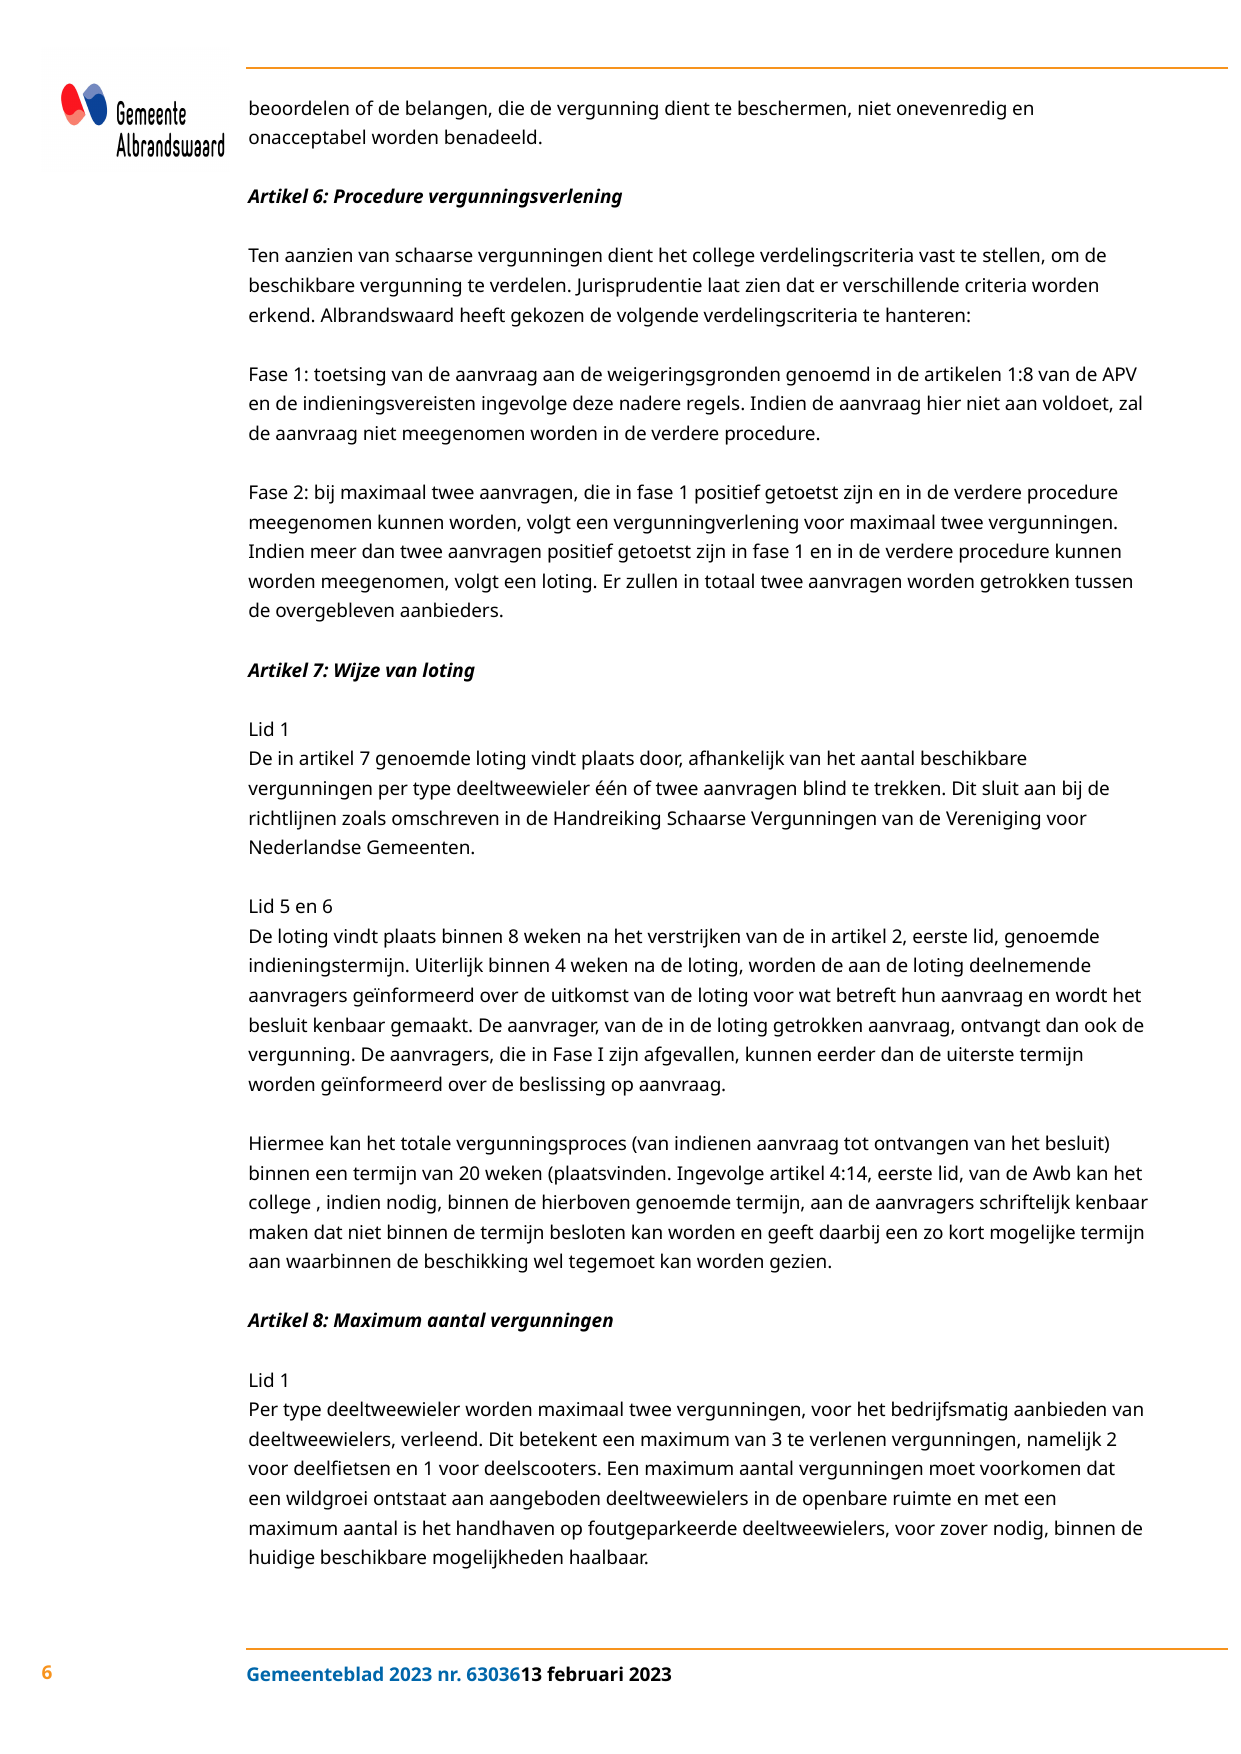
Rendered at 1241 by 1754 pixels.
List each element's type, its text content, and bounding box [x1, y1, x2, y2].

text Lid 1 [248, 716, 1152, 742]
text Artikel 8: Maximum aantal vergunningen [248, 1308, 1152, 1333]
picture [41, 47, 231, 172]
text Artikel 6: Procedure vergunningsverlening [248, 183, 1152, 209]
text beoordelen of de belangen, die de vergunning dient te beschermen, niet onevenredig en onacceptabel worden benadeeld. [248, 95, 1152, 150]
text Fase 1: toetsing van de aanvraag aan de weigeringsgronden genoemd in de artikelen 1:8 van de APV en de indieningsvereisten ingevolge deze nadere regels. Indien de aanvraag hier niet aan voldoet, zal de aanvraag niet meegenomen worden in de verdere procedure. [248, 361, 1152, 446]
text Hiermee kan het totale vergunningsproces (van indienen aanvraag tot ontvangen van het besluit) binnen een termijn van 20 weken (plaatsvinden. Ingevolge artikel 4:14, eerste lid, van de Awb kan het college , indien nodig, binnen de hierboven genoemde termijn, aan de aanvragers schriftelijk kenbaar maken dat niet binnen de termijn besloten kan worden en geeft daarbij een zo kort mogelijke termijn aan waarbinnen de beschikking wel tegemoet kan worden gezien. [248, 1130, 1152, 1274]
text Per type deeltweewieler worden maximaal twee vergunningen, voor het bedrijfsmatig aanbieden van deeltweewielers, verleend. Dit betekent een maximum van 3 te verlenen vergunningen, namelijk 2 voor deelfietsen en 1 voor deelscooters. Een maximum aantal vergunningen moet voorkomen dat een wildgroei ontstaat aan aangeboden deeltweewielers in de openbare ruimte en met een maximum aantal is het handhaven op foutgeparkeerde deeltweewielers, voor zover nodig, binnen de huidige beschikbare mogelijkheden haalbaar. [248, 1396, 1152, 1570]
text Artikel 7: Wijze van loting [248, 657, 1152, 683]
text Ten aanzien van schaarse vergunningen dient het college verdelingscriteria vast te stellen, om de beschikbare vergunning te verdelen. Jurisprudentie laat zien dat er verschillende criteria worden erkend. Albrandswaard heeft gekozen de volgende verdelingscriteria te hanteren: [248, 243, 1152, 328]
text De loting vindt plaats binnen 8 weken na het verstrijken van de in artikel 2, eerste lid, genoemde indieningstermijn. Uiterlijk binnen 4 weken na de loting, worden de aan de loting deelnemende aanvragers geïnformeerd over de uitkomst van de loting voor wat betreft hun aanvraag en wordt het besluit kenbaar gemaakt. De aanvrager, van de in de loting getrokken aanvraag, ontvangt dan ook de vergunning. De aanvragers, die in Fase I zijn afgevallen, kunnen eerder dan de uiterste termijn worden geïnformeerd over de beslissing op aanvraag. [248, 923, 1152, 1097]
text Lid 5 en 6 [248, 893, 1152, 919]
text De in artikel 7 genoemde loting vindt plaats door, afhankelijk van het aantal beschikbare vergunningen per type deeltweewieler één of twee aanvragen blind te trekken. Dit sluit aan bij de richtlijnen zoals omschreven in de Handreiking Schaarse Vergunningen van de Vereniging voor Nederlandse Gemeenten. [248, 746, 1152, 860]
text Lid 1 [248, 1367, 1152, 1393]
text Fase 2: bij maximaal twee aanvragen, die in fase 1 positief getoetst zijn en in de verdere procedure meegenomen kunnen worden, volgt een vergunningverlening voor maximaal twee vergunningen. Indien meer dan twee aanvragen positief getoetst zijn in fase 1 en in de verdere procedure kunnen worden meegenomen, volgt een loting. Er zullen in totaal twee aanvragen worden getrokken tussen de overgebleven aanbieders. [248, 479, 1152, 623]
